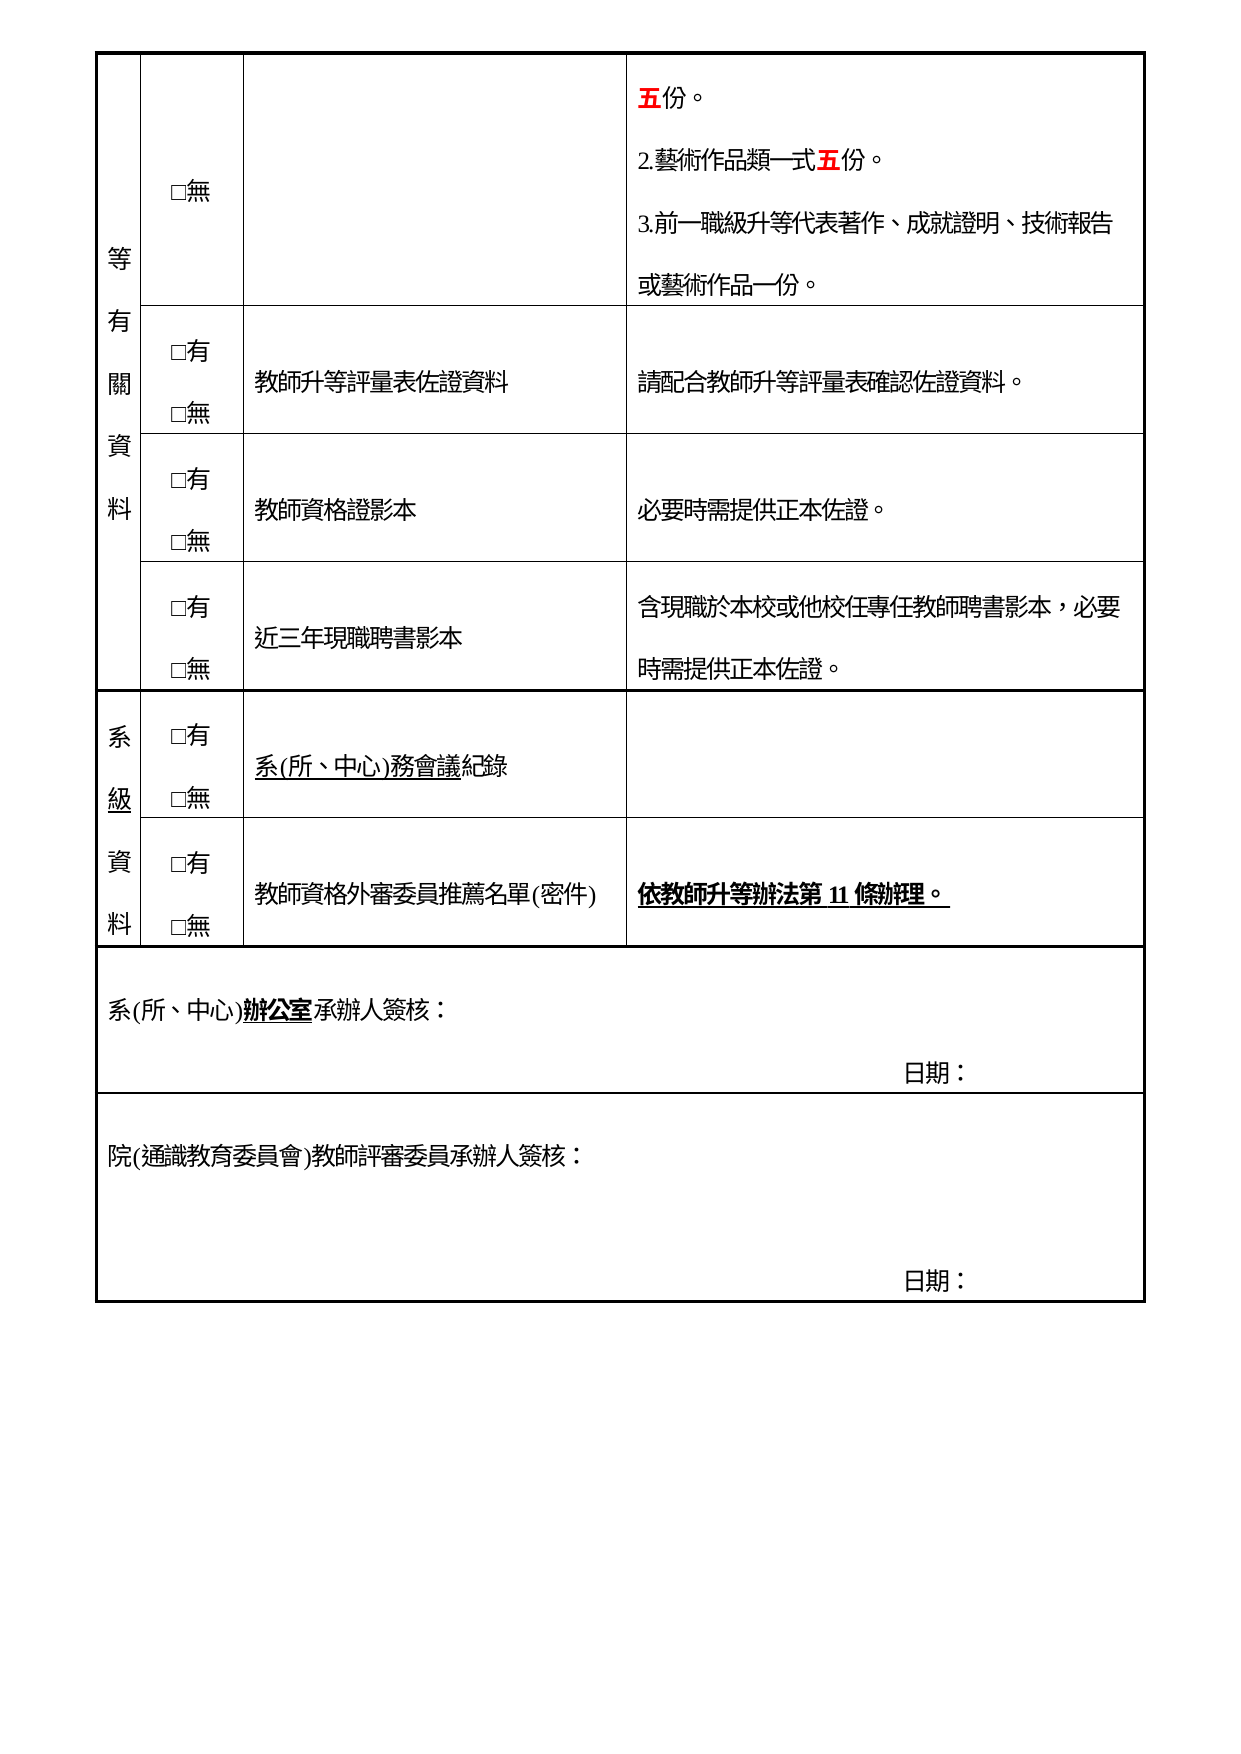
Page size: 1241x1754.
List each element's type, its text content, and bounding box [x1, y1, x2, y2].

table_cell [244, 55, 626, 304]
table_cell 教師資格證影本 [244, 434, 626, 561]
table_cell 系(所、中心)辦公室承辦人簽核： 日期： [98, 948, 1143, 1092]
table_cell 教師升等評量表佐證資料 [244, 306, 626, 433]
table_cell 含現職於本校或他校任專任教師聘書影本，必要時需提供正本佐證。 [627, 562, 1143, 689]
table_cell 系(所、中心)務會議紀錄 [244, 692, 626, 817]
table_cell 必要時需提供正本佐證。 [627, 434, 1143, 561]
table_cell 五份。 2.藝術作品類一式五份。 3.前一職級升等代表著作、成就證明、技術報告或藝術作品一份。 [627, 55, 1143, 304]
table_cell 請配合教師升等評量表確認佐證資料。 [627, 306, 1143, 433]
table_cell 教師資格外審委員推薦名單(密件) [244, 818, 626, 945]
table_cell 依教師升等辦法第11條辦理。 [627, 818, 1143, 945]
table_cell □有 □無 [141, 434, 243, 561]
table_cell 近三年現職聘書影本 [244, 562, 626, 689]
table_cell [627, 692, 1143, 817]
table_cell □有 □無 [141, 818, 243, 945]
table_cell □有 □無 [141, 692, 243, 817]
table_cell □有 □無 [141, 562, 243, 689]
table_cell 院(通識教育委員會)教師評審委員承辦人簽核： 日期： [98, 1094, 1143, 1300]
table_cell □有 □無 [141, 306, 243, 433]
table_cell 系級資料 [98, 692, 140, 945]
table_cell 等有關資料 [98, 55, 140, 689]
table_cell □無 [141, 55, 243, 304]
